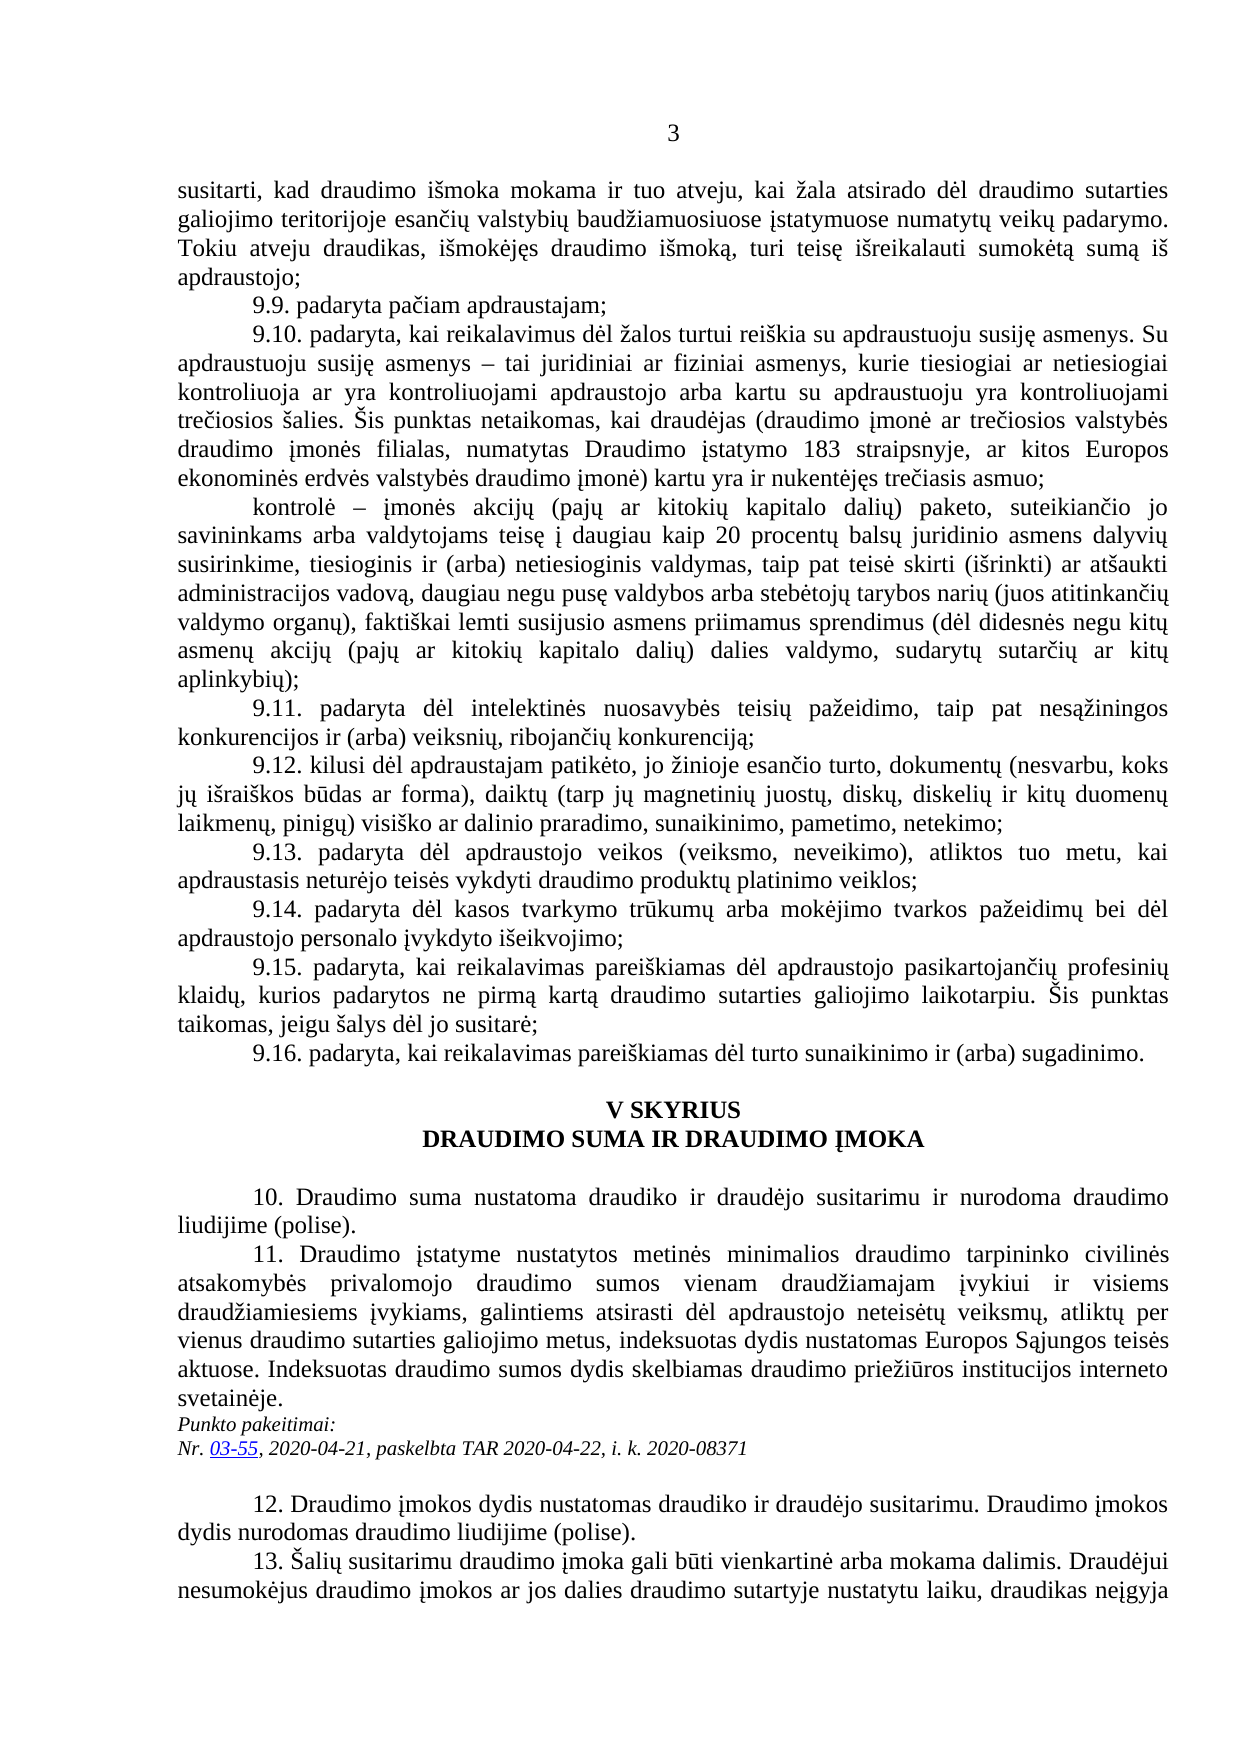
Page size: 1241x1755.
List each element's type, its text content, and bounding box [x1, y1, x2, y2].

text V SKYRIUS [177, 1096, 1169, 1124]
text Draudimo suma ir draudimo įmoka [177, 1124, 1169, 1153]
text 10. Draudimo suma nustatoma draudiko ir draudėjo susitarimu ir nurodoma draudimo liudijime (polise). [177, 1182, 1169, 1239]
text 9.14. padaryta dėl kasos tvarkymo trūkumų arba mokėjimo tvarkos pažeidimų bei dėl apdraustojo personalo įvykdyto išeikvojimo; [177, 894, 1169, 952]
text kontrolė – įmonės akcijų (pajų ar kitokių kapitalo dalių) paketo, suteikiančio jo savininkams arba valdytojams teisę į daugiau kaip 20 procentų balsų juridinio asmens dalyvių susirinkime, tiesioginis ir (arba) netiesioginis valdymas, taip pat teisė skirti (išrinkti) ar atšaukti administracijos vadovą, daugiau negu pusę valdybos arba stebėtojų tarybos narių (juos atitinkančių valdymo organų), faktiškai lemti susijusio asmens priimamus sprendimus (dėl didesnės negu kitų asmenų akcijų (pajų ar kitokių kapitalo dalių) dalies valdymo, sudarytų sutarčių ar kitų aplinkybių); [177, 492, 1169, 693]
text 11. Draudimo įstatyme nustatytos metinės minimalios draudimo tarpininko civilinės atsakomybės privalomojo draudimo sumos vienam draudžiamajam įvykiui ir visiems draudžiamiesiems įvykiams, galintiems atsirasti dėl apdraustojo neteisėtų veiksmų, atliktų per vienus draudimo sutarties galiojimo metus, indeksuotas dydis nustatomas Europos Sąjungos teisės aktuose. Indeksuotas draudimo sumos dydis skelbiamas draudimo priežiūros institucijos interneto svetainėje. [177, 1239, 1169, 1412]
text Nr. 03-55, 2020-04-21, paskelbta TAR 2020-04-22, i. k. 2020-08371 [177, 1436, 1169, 1460]
text 9.15. padaryta, kai reikalavimas pareiškiamas dėl apdraustojo pasikartojančių profesinių klaidų, kurios padarytos ne pirmą kartą draudimo sutarties galiojimo laikotarpiu. Šis punktas taikomas, jeigu šalys dėl jo susitarė; [177, 952, 1169, 1038]
text susitarti, kad draudimo išmoka mokama ir tuo atveju, kai žala atsirado dėl draudimo sutarties galiojimo teritorijoje esančių valstybių baudžiamuosiuose įstatymuose numatytų veikų padarymo. Tokiu atveju draudikas, išmokėjęs draudimo išmoką, turi teisę išreikalauti sumokėtą sumą iš apdraustojo; [177, 176, 1169, 291]
text 9.11. padaryta dėl intelektinės nuosavybės teisių pažeidimo, taip pat nesąžiningos konkurencijos ir (arba) veiksnių, ribojančių konkurenciją; [177, 693, 1169, 751]
text 9.9. padaryta pačiam apdraustajam; [177, 291, 1169, 319]
text 9.12. kilusi dėl apdraustajam patikėto, jo žinioje esančio turto, dokumentų (nesvarbu, koks jų išraiškos būdas ar forma), daiktų (tarp jų magnetinių juostų, diskų, diskelių ir kitų duomenų laikmenų, pinigų) visiško ar dalinio praradimo, sunaikinimo, pametimo, netekimo; [177, 751, 1169, 837]
text 9.16. padaryta, kai reikalavimas pareiškiamas dėl turto sunaikinimo ir (arba) sugadinimo. [177, 1038, 1169, 1067]
text Punkto pakeitimai: [177, 1412, 1169, 1436]
text 13. Šalių susitarimu draudimo įmoka gali būti vienkartinė arba mokama dalimis. Draudėjui nesumokėjus draudimo įmokos ar jos dalies draudimo sutartyje nustatytu laiku, draudikas neįgyja [177, 1546, 1169, 1604]
text 12. Draudimo įmokos dydis nustatomas draudiko ir draudėjo susitarimu. Draudimo įmokos dydis nurodomas draudimo liudijime (polise). [177, 1489, 1169, 1546]
text 9.13. padaryta dėl apdraustojo veikos (veiksmo, neveikimo), atliktos tuo metu, kai apdraustasis neturėjo teisės vykdyti draudimo produktų platinimo veiklos; [177, 837, 1169, 894]
text 9.10. padaryta, kai reikalavimus dėl žalos turtui reiškia su apdraustuoju susiję asmenys. Su apdraustuoju susiję asmenys – tai juridiniai ar fiziniai asmenys, kurie tiesiogiai ar netiesiogiai kontroliuoja ar yra kontroliuojami apdraustojo arba kartu su apdraustuoju yra kontroliuojami trečiosios šalies. Šis punktas netaikomas, kai draudėjas (draudimo įmonė ar trečiosios valstybės draudimo įmonės filialas, numatytas Draudimo įstatymo 183 straipsnyje, ar kitos Europos ekonominės erdvės valstybės draudimo įmonė) kartu yra ir nukentėjęs trečiasis asmuo; [177, 319, 1169, 492]
